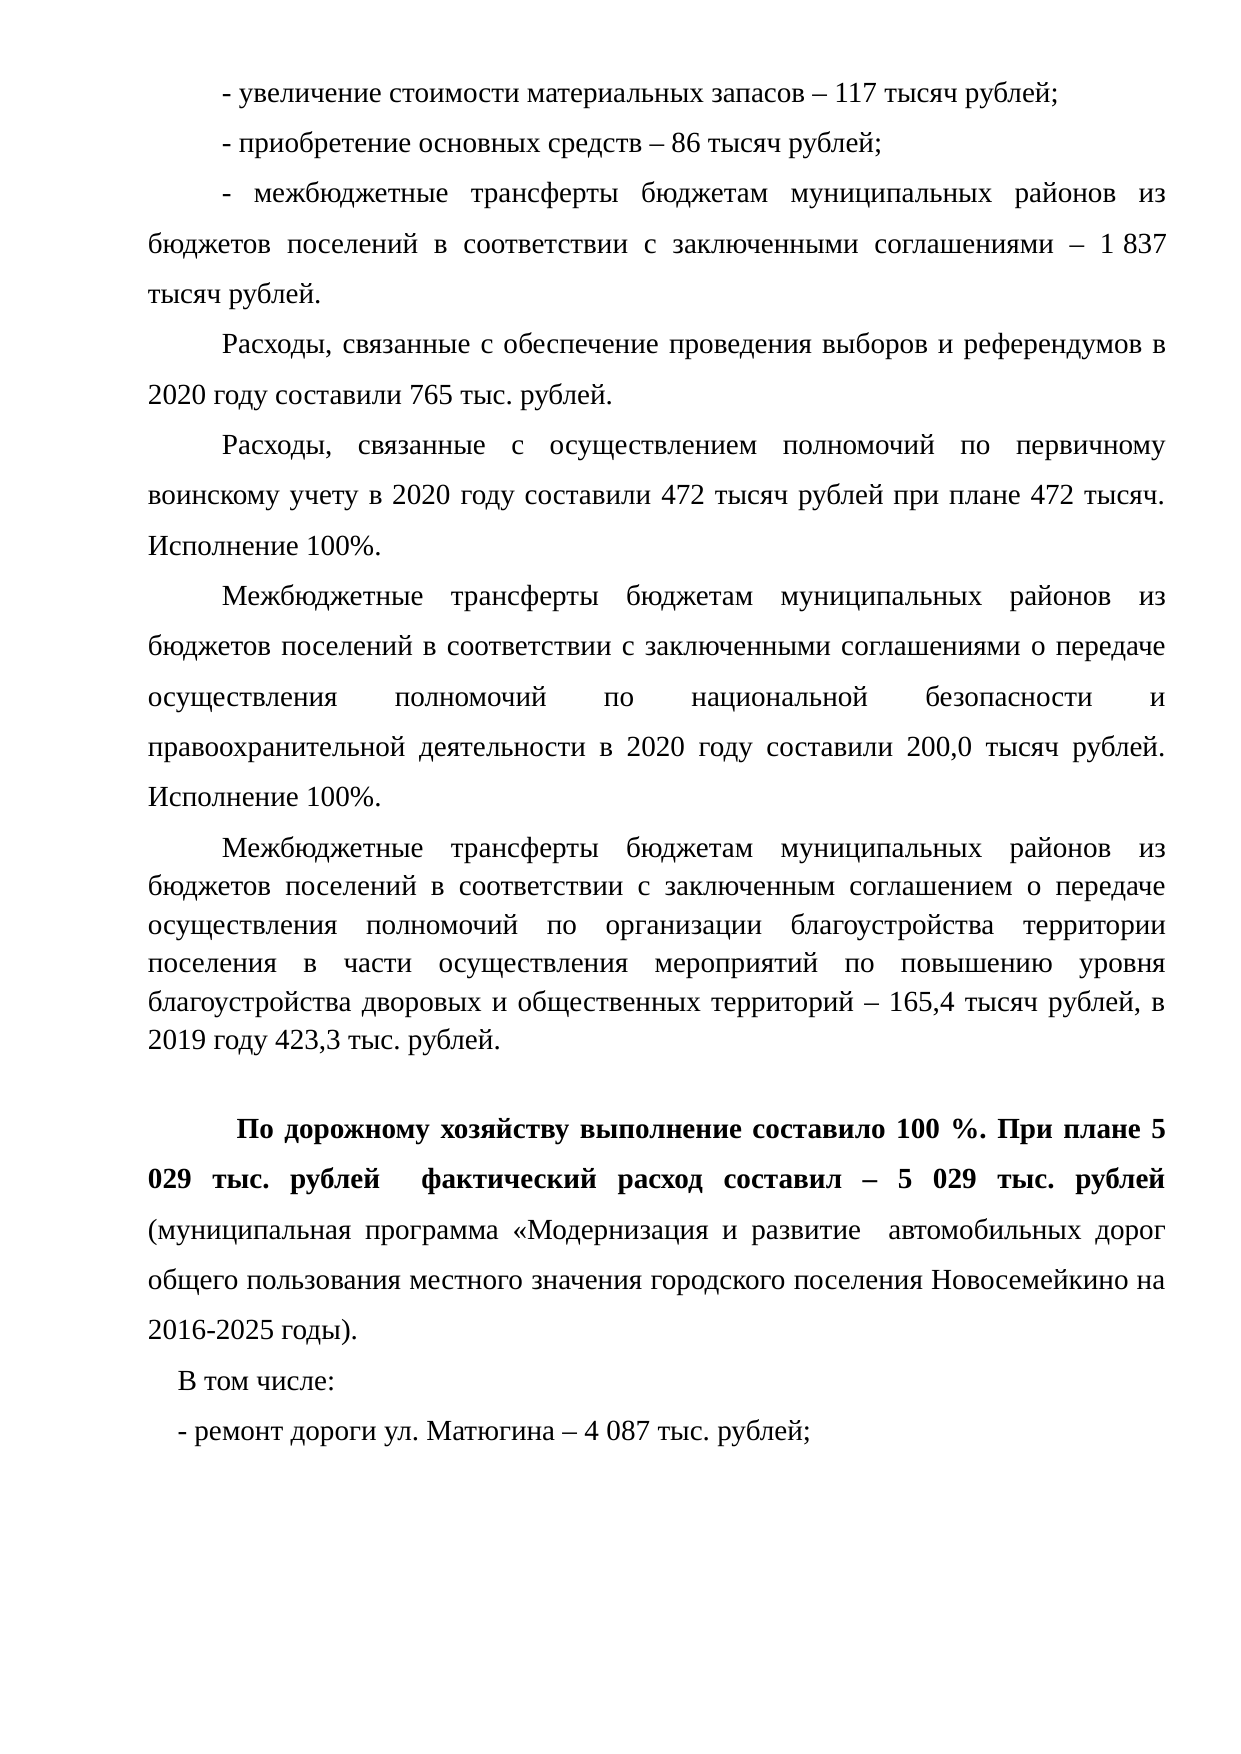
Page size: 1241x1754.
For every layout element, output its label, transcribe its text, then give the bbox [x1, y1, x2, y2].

text По дорожному хозяйству выполнение составило 100 %. При плане 5 029 тыс. рублей фактический расход составил – 5 029 тыс. рублей (муниципальная программа «Модернизация и развитие автомобильных дорог общего пользования местного значения городского поселения Новосемейкино на 2016-2025 годы). [148, 1111, 1167, 1346]
text Расходы, связанные с обеспечение проведения выборов и референдумов в 2020 году составили 765 тыс. рублей. [148, 327, 1167, 410]
text Межбюджетные трансферты бюджетам муниципальных районов из бюджетов поселений в соответствии с заключенными соглашениями о передаче осуществления полномочий по национальной безопасности и правоохранительной деятельности в 2020 году составили 200,0 тысяч рублей. Исполнение 100%. [148, 578, 1167, 813]
text Расходы, связанные с осуществлением полномочий по первичному воинскому учету в 2020 году составили 472 тысяч рублей при плане 472 тысяч. Исполнение 100%. [148, 427, 1167, 561]
text - межбюджетные трансферты бюджетам муниципальных районов из бюджетов поселений в соответствии с заключенными соглашениями – 1 837 тысяч рублей. [148, 176, 1167, 310]
text - ремонт дороги ул. Матюгина – 4 087 тыс. рублей; [148, 1413, 1167, 1447]
text - приобретение основных средств – 86 тысяч рублей; [148, 125, 1167, 159]
text - увеличение стоимости материальных запасов – 117 тысяч рублей; [148, 75, 1167, 108]
text В том числе: [148, 1363, 1167, 1396]
text Межбюджетные трансферты бюджетам муниципальных районов из бюджетов поселений в соответствии с заключенным соглашением о передаче осуществления полномочий по организации благоустройства территории поселения в части осуществления мероприятий по повышению уровня благоустройства дворовых и общественных территорий – 165,4 тысяч рублей, в 2019 году 423,3 тыс. рублей. [148, 830, 1167, 1056]
